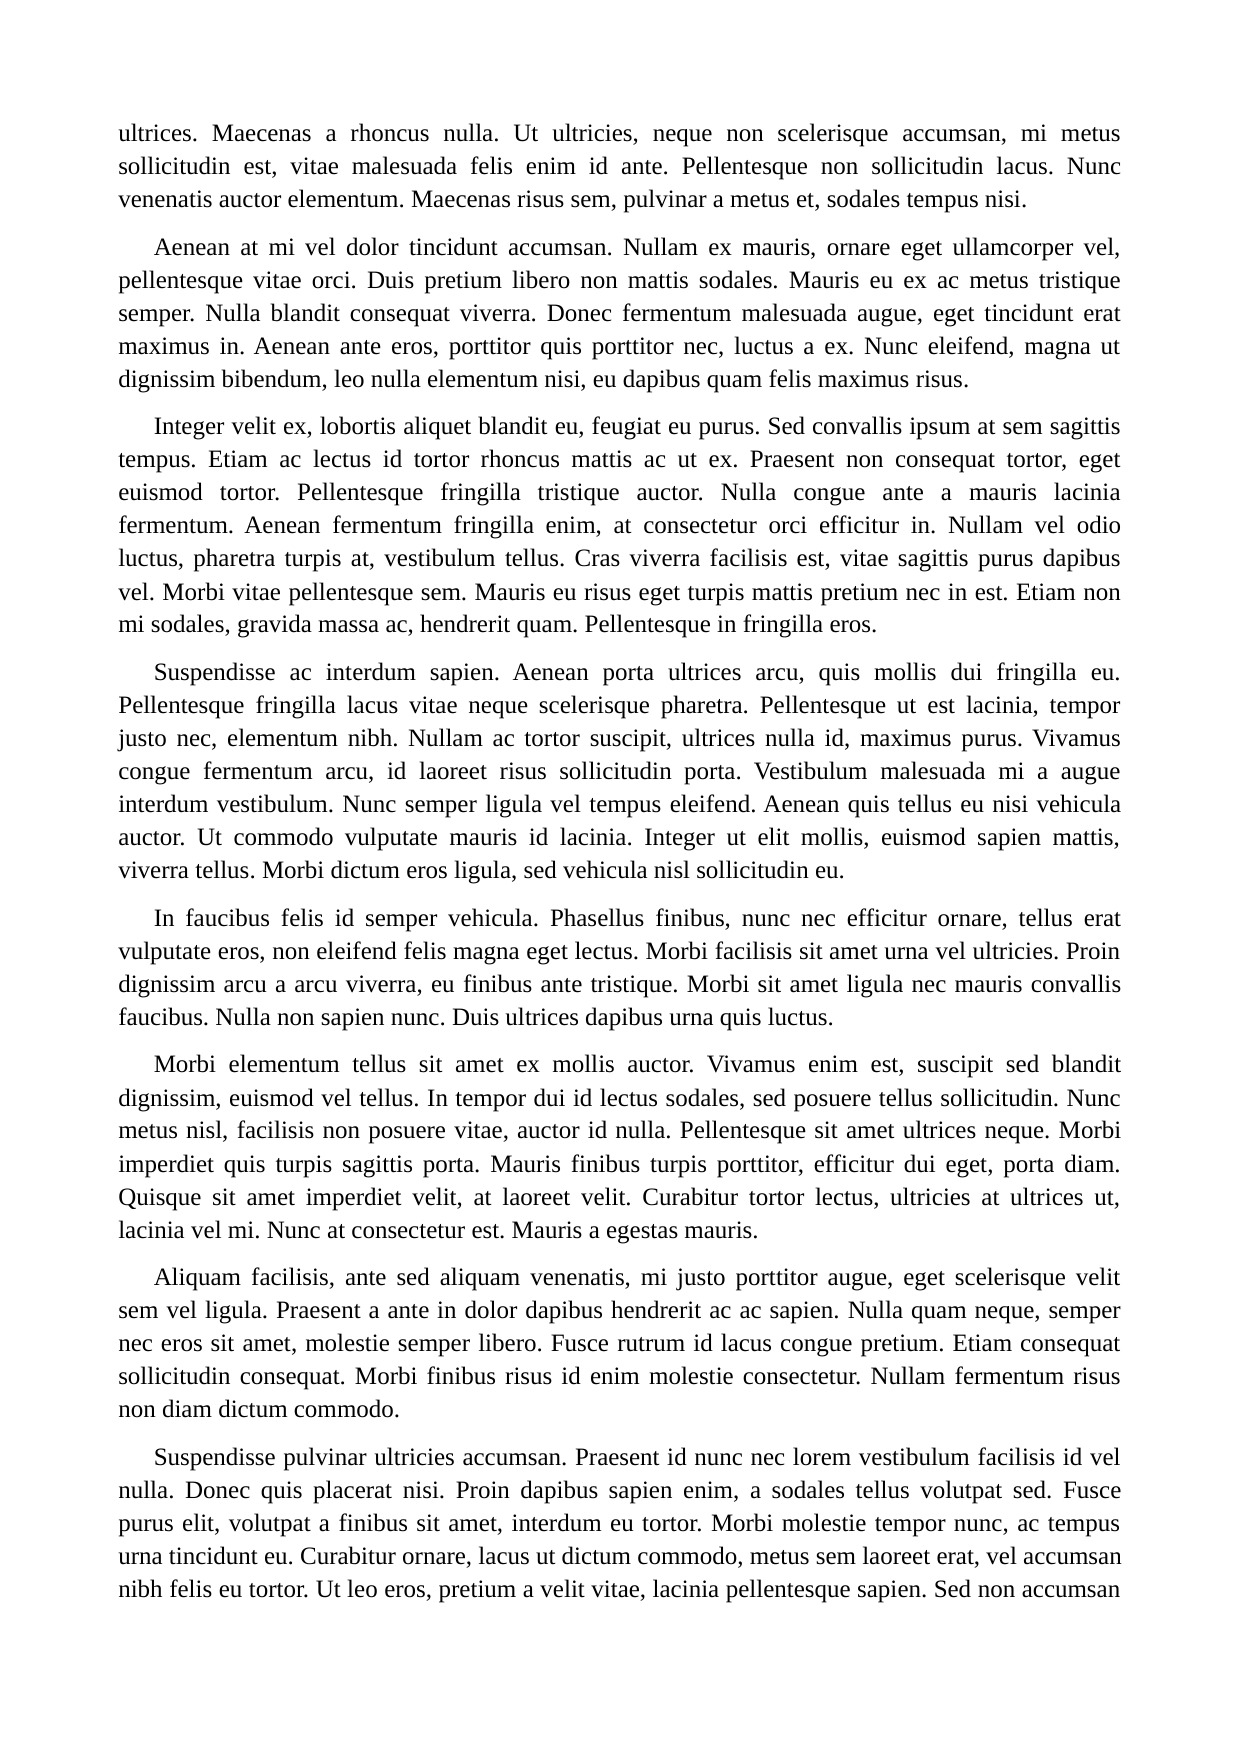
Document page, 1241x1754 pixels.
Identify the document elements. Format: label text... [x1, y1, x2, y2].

text ultrices. Maecenas a rhoncus nulla. Ut ultricies, neque non scelerisque accumsan, mi metus sollicitudin est, vitae malesuada felis enim id ante. Pellentesque non sollicitudin lacus. Nunc venenatis auctor elementum. Maecenas risus sem, pulvinar a metus et, sodales tempus nisi. [118, 118, 1122, 213]
text Aliquam facilisis, ante sed aliquam venenatis, mi justo porttitor augue, eget scelerisque velit sem vel ligula. Praesent a ante in dolor dapibus hendrerit ac ac sapien. Nulla quam neque, semper nec eros sit amet, molestie semper libero. Fusce rutrum id lacus congue pretium. Etiam consequat sollicitudin consequat. Morbi finibus risus id enim molestie consectetur. Nullam fermentum risus non diam dictum commodo. [118, 1262, 1122, 1423]
text Aenean at mi vel dolor tincidunt accumsan. Nullam ex mauris, ornare eget ullamcorper vel, pellentesque vitae orci. Duis pretium libero non mattis sodales. Mauris eu ex ac metus tristique semper. Nulla blandit consequat viverra. Donec fermentum malesuada augue, eget tincidunt erat maximus in. Aenean ante eros, porttitor quis porttitor nec, luctus a ex. Nunc eleifend, magna ut dignissim bibendum, leo nulla elementum nisi, eu dapibus quam felis maximus risus. [118, 232, 1122, 393]
text Morbi elementum tellus sit amet ex mollis auctor. Vivamus enim est, suscipit sed blandit dignissim, euismod vel tellus. In tempor dui id lectus sodales, sed posuere tellus sollicitudin. Nunc metus nisl, facilisis non posuere vitae, auctor id nulla. Pellentesque sit amet ultrices neque. Morbi imperdiet quis turpis sagittis porta. Mauris finibus turpis porttitor, efficitur dui eget, porta diam. Quisque sit amet imperdiet velit, at laoreet velit. Curabitur tortor lectus, ultricies at ultrices ut, lacinia vel mi. Nunc at consectetur est. Mauris a egestas mauris. [118, 1049, 1122, 1243]
text Suspendisse pulvinar ultricies accumsan. Praesent id nunc nec lorem vestibulum facilisis id vel nulla. Donec quis placerat nisi. Proin dapibus sapien enim, a sodales tellus volutpat sed. Fusce purus elit, volutpat a finibus sit amet, interdum eu tortor. Morbi molestie tempor nunc, ac tempus urna tincidunt eu. Curabitur ornare, lacus ut dictum commodo, metus sem laoreet erat, vel accumsan nibh felis eu tortor. Ut leo eros, pretium a velit vitae, lacinia pellentesque sapien. Sed non accumsan [118, 1442, 1122, 1603]
text Suspendisse ac interdum sapien. Aenean porta ultrices arcu, quis mollis dui fringilla eu. Pellentesque fringilla lacus vitae neque scelerisque pharetra. Pellentesque ut est lacinia, tempor justo nec, elementum nibh. Nullam ac tortor suscipit, ultrices nulla id, maximus purus. Vivamus congue fermentum arcu, id laoreet risus sollicitudin porta. Vestibulum malesuada mi a augue interdum vestibulum. Nunc semper ligula vel tempus eleifend. Aenean quis tellus eu nisi vehicula auctor. Ut commodo vulputate mauris id lacinia. Integer ut elit mollis, euismod sapien mattis, viverra tellus. Morbi dictum eros ligula, sed vehicula nisl sollicitudin eu. [118, 657, 1122, 884]
text In faucibus felis id semper vehicula. Phasellus finibus, nunc nec efficitur ornare, tellus erat vulputate eros, non eleifend felis magna eget lectus. Morbi facilisis sit amet urna vel ultricies. Proin dignissim arcu a arcu viverra, eu finibus ante tristique. Morbi sit amet ligula nec mauris convallis faucibus. Nulla non sapien nunc. Duis ultrices dapibus urna quis luctus. [118, 903, 1122, 1031]
text Integer velit ex, lobortis aliquet blandit eu, feugiat eu purus. Sed convallis ipsum at sem sagittis tempus. Etiam ac lectus id tortor rhoncus mattis ac ut ex. Praesent non consequat tortor, eget euismod tortor. Pellentesque fringilla tristique auctor. Nulla congue ante a mauris lacinia fermentum. Aenean fermentum fringilla enim, at consectetur orci efficitur in. Nullam vel odio luctus, pharetra turpis at, vestibulum tellus. Cras viverra facilisis est, vitae sagittis purus dapibus vel. Morbi vitae pellentesque sem. Mauris eu risus eget turpis mattis pretium nec in est. Etiam non mi sodales, gravida massa ac, hendrerit quam. Pellentesque in fringilla eros. [118, 411, 1122, 638]
